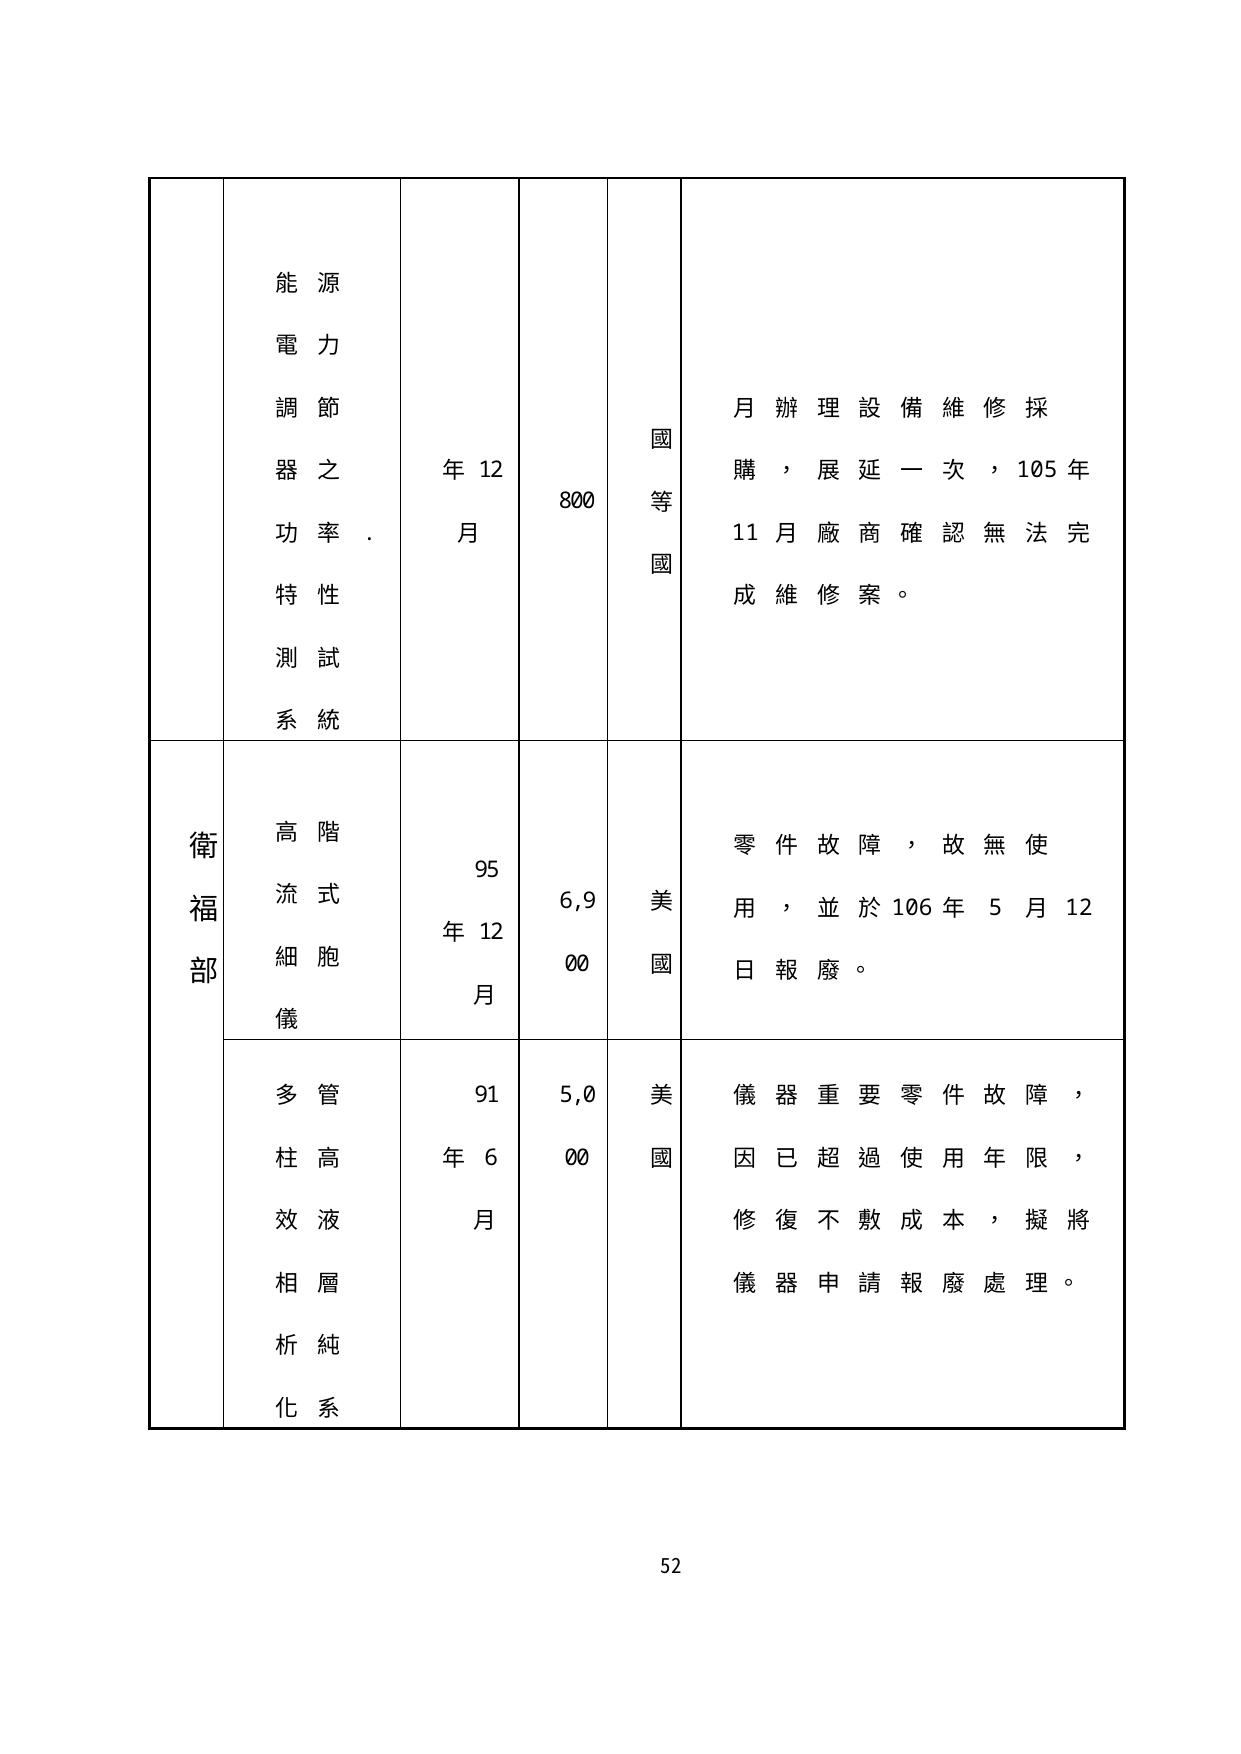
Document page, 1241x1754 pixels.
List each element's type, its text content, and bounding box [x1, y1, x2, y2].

table_cell 儀器重要零件故障，因已超過使用年限，修復不敷成本，擬將儀器申請報廢處理。 [682, 1040, 1123, 1427]
table_cell 95年12月 [401, 741, 518, 1039]
table_cell 零件故障，故無使用，並於106年5月12日報廢。 [682, 741, 1123, 1039]
table_cell 5,000 [520, 1040, 607, 1427]
table_cell 月辦理設備維修採購，展延一次，105年11月廠商確認無法完成維修案。 [682, 179, 1123, 740]
table_cell 年12月 [401, 179, 518, 740]
table_cell 美國 [608, 741, 680, 1039]
table_cell 800 [520, 179, 607, 740]
table_cell 衛福部 [151, 741, 223, 1427]
table_cell 多管柱高效液相層析純化系 [224, 1040, 400, 1427]
table_cell [151, 179, 223, 740]
table_cell 美國 [608, 1040, 680, 1427]
table_cell 91年6月 [401, 1040, 518, 1427]
table_cell 高階流式細胞儀 [224, 741, 400, 1039]
table_cell 6,900 [520, 741, 607, 1039]
table_cell 國等國 [608, 179, 680, 740]
table_cell 能源電力調節器之功率.特性測試系統 [224, 179, 400, 740]
